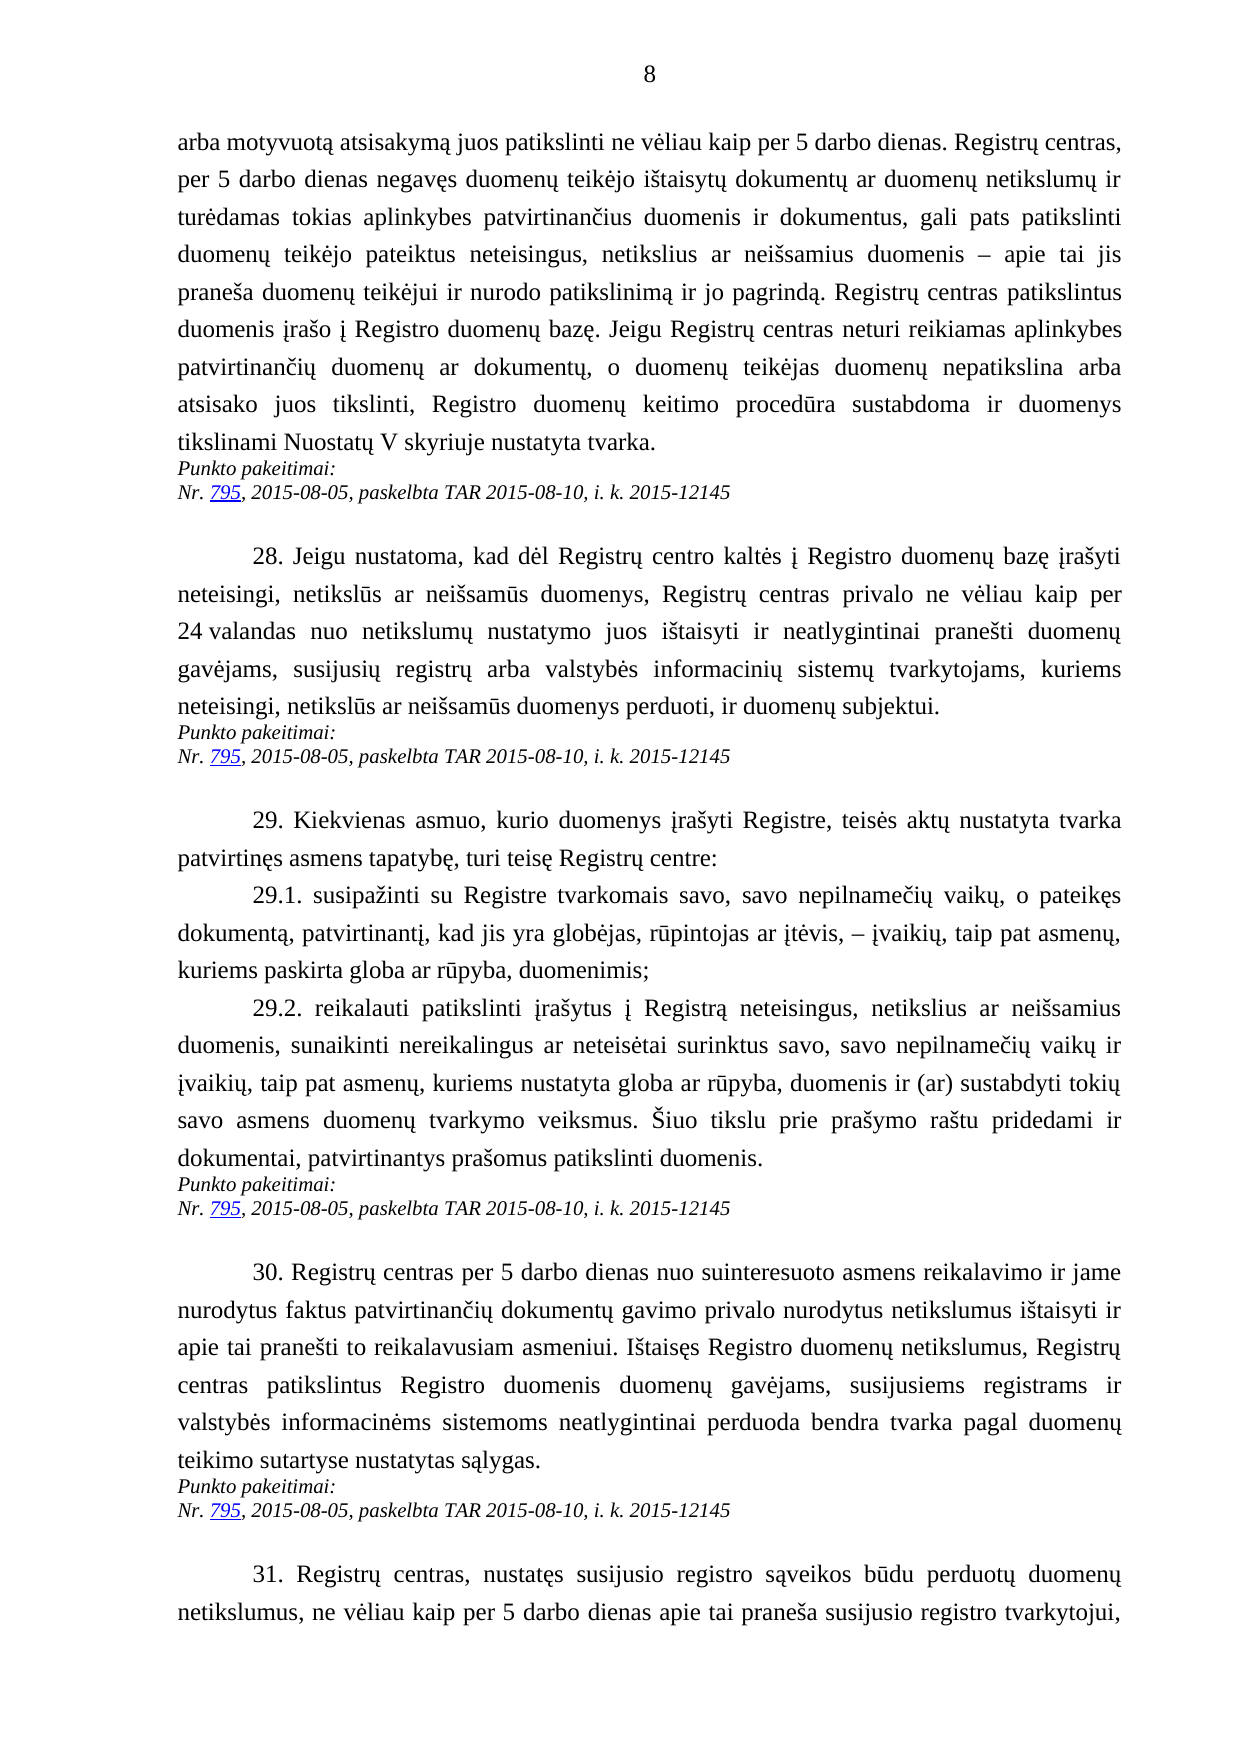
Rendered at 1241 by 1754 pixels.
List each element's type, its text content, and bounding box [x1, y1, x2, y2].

text Punkto pakeitimai: [177, 720, 1122, 744]
text 29.1. susipažinti su Registre tvarkomais savo, savo nepilnamečių vaikų, o pateikęs dokumentą, patvirtinantį, kad jis yra globėjas, rūpintojas ar įtėvis, – įvaikių, taip pat asmenų, kuriems paskirta globa ar rūpyba, duomenimis; [177, 872, 1122, 984]
text Punkto pakeitimai: [177, 1474, 1122, 1498]
text Nr. 795, 2015-08-05, paskelbta TAR 2015-08-10, i. k. 2015-12145 [177, 480, 1122, 504]
text arba motyvuotą atsisakymą juos patikslinti ne vėliau kaip per 5 darbo dienas. Registrų centras, per 5 darbo dienas negavęs duomenų teikėjo ištaisytų dokumentų ar duomenų netikslumų ir turėdamas tokias aplinkybes patvirtinančius duomenis ir dokumentus, gali pats patikslinti duomenų teikėjo pateiktus neteisingus, netikslius ar neišsamius duomenis – apie tai jis praneša duomenų teikėjui ir nurodo patikslinimą ir jo pagrindą. Registrų centras patikslintus duomenis įrašo į Registro duomenų bazę. Jeigu Registrų centras neturi reikiamas aplinkybes patvirtinančių duomenų ar dokumentų, o duomenų teikėjas duomenų nepatikslina arba atsisako juos tikslinti, Registro duomenų keitimo procedūra sustabdoma ir duomenys tikslinami Nuostatų V skyriuje nustatyta tvarka. [177, 118, 1122, 456]
text 28. Jeigu nustatoma, kad dėl Registrų centro kaltės į Registro duomenų bazę įrašyti neteisingi, netikslūs ar neišsamūs duomenys, Registrų centras privalo ne vėliau kaip per 24 valandas nuo netikslumų nustatymo juos ištaisyti ir neatlygintinai pranešti duomenų gavėjams, susijusių registrų arba valstybės informacinių sistemų tvarkytojams, kuriems neteisingi, netikslūs ar neišsamūs duomenys perduoti, ir duomenų subjektui. [177, 532, 1122, 720]
text Nr. 795, 2015-08-05, paskelbta TAR 2015-08-10, i. k. 2015-12145 [177, 744, 1122, 768]
text 31. Registrų centras, nustatęs susijusio registro sąveikos būdu perduotų duomenų netikslumus, ne vėliau kaip per 5 darbo dienas apie tai praneša susijusio registro tvarkytojui, [177, 1551, 1122, 1626]
text 29. Kiekvienas asmuo, kurio duomenys įrašyti Registre, teisės aktų nustatyta tvarka patvirtinęs asmens tapatybę, turi teisę Registrų centre: [177, 797, 1122, 872]
text Nr. 795, 2015-08-05, paskelbta TAR 2015-08-10, i. k. 2015-12145 [177, 1498, 1122, 1522]
text Punkto pakeitimai: [177, 1172, 1122, 1196]
text Punkto pakeitimai: [177, 456, 1122, 480]
text Nr. 795, 2015-08-05, paskelbta TAR 2015-08-10, i. k. 2015-12145 [177, 1196, 1122, 1220]
text 30. Registrų centras per 5 darbo dienas nuo suinteresuoto asmens reikalavimo ir jame nurodytus faktus patvirtinančių dokumentų gavimo privalo nurodytus netikslumus ištaisyti ir apie tai pranešti to reikalavusiam asmeniui. Ištaisęs Registro duomenų netikslumus, Registrų centras patikslintus Registro duomenis duomenų gavėjams, susijusiems registrams ir valstybės informacinėms sistemoms neatlygintinai perduoda bendra tvarka pagal duomenų teikimo sutartyse nustatytas sąlygas. [177, 1249, 1122, 1474]
text 29.2. reikalauti patikslinti įrašytus į Registrą neteisingus, netikslius ar neišsamius duomenis, sunaikinti nereikalingus ar neteisėtai surinktus savo, savo nepilnamečių vaikų ir įvaikių, taip pat asmenų, kuriems nustatyta globa ar rūpyba, duomenis ir (ar) sustabdyti tokių savo asmens duomenų tvarkymo veiksmus. Šiuo tikslu prie prašymo raštu pridedami ir dokumentai, patvirtinantys prašomus patikslinti duomenis. [177, 984, 1122, 1172]
